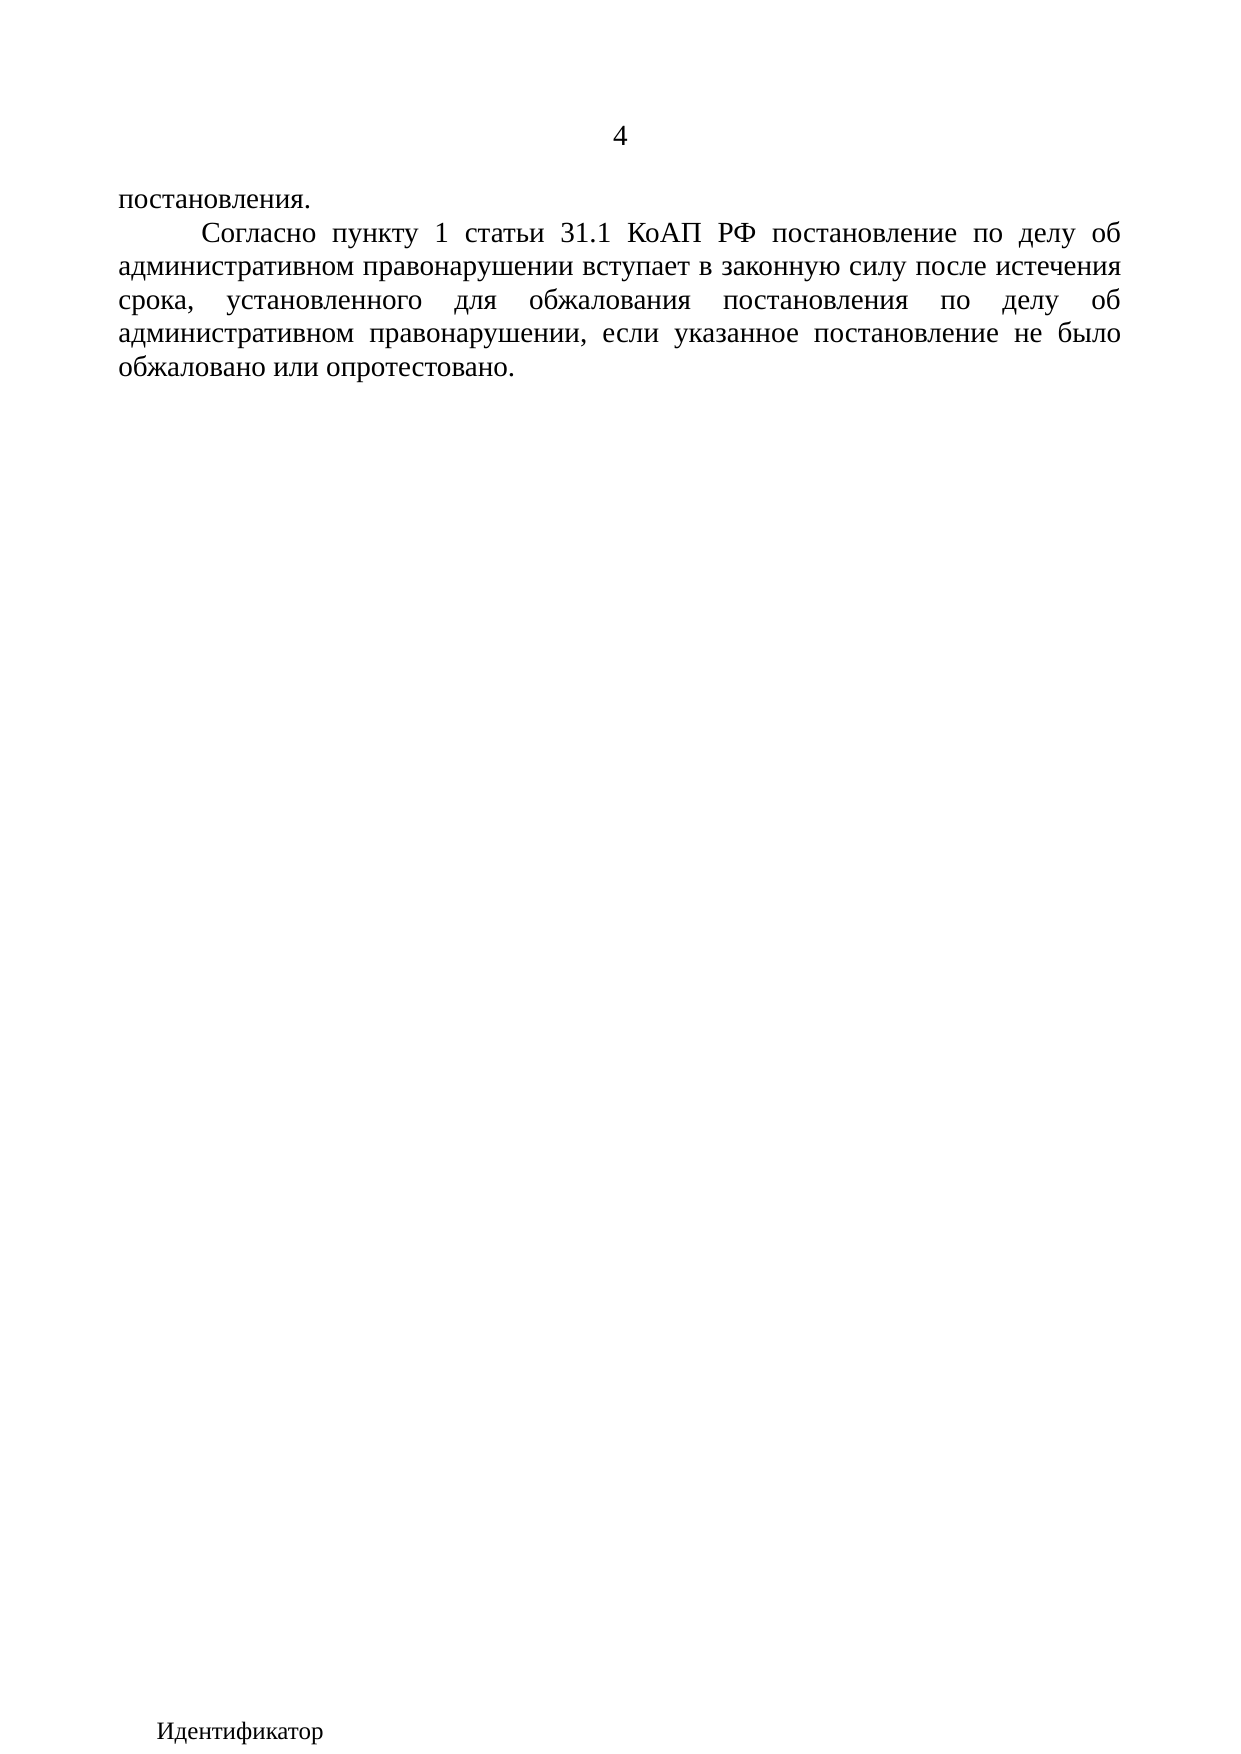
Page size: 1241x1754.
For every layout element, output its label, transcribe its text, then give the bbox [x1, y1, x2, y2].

text Согласно пункту 1 статьи 31.1 КоАП РФ постановление по делу об административном правонарушении вступает в законную силу после истечения срока, установленного для обжалования постановления по делу об административном правонарушении, если указанное постановление не было обжаловано или опротестовано. [118, 215, 1122, 382]
text постановления. [118, 181, 1122, 215]
